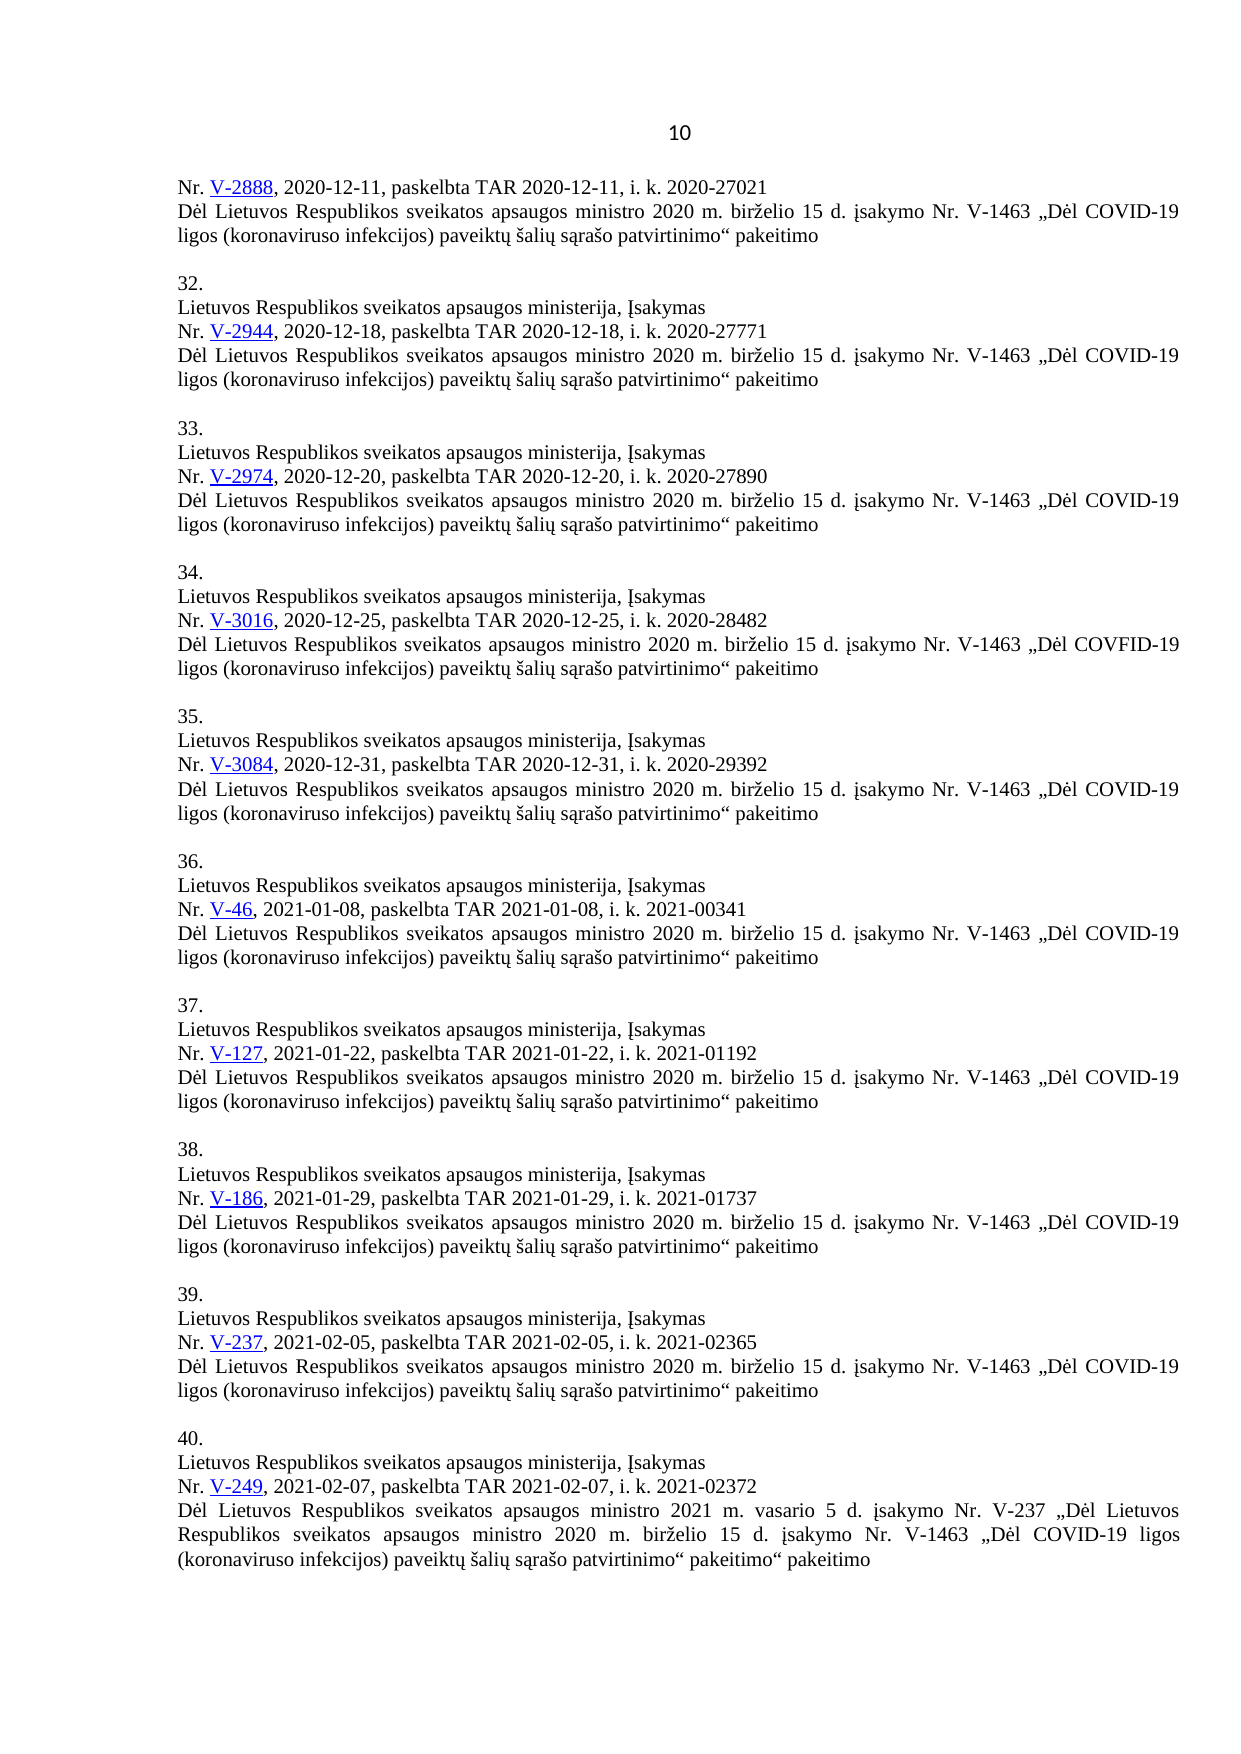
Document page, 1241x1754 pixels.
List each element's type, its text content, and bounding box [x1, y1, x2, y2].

text Lietuvos Respublikos sveikatos apsaugos ministerija, Įsakymas [177, 439, 1181, 464]
text Nr. V-237, 2021-02-05, paskelbta TAR 2021-02-05, i. k. 2021-02365 [177, 1330, 1181, 1354]
text 33. [177, 416, 1181, 439]
text Dėl Lietuvos Respublikos sveikatos apsaugos ministro 2020 m. birželio 15 d. įsakymo Nr. V-1463 „Dėl COVFID-19 ligos (koronaviruso infekcijos) paveiktų šalių sąrašo patvirtinimo“ pakeitimo [177, 632, 1181, 680]
text Dėl Lietuvos Respublikos sveikatos apsaugos ministro 2020 m. birželio 15 d. įsakymo Nr. V-1463 „Dėl COVID-19 ligos (koronaviruso infekcijos) paveiktų šalių sąrašo patvirtinimo“ pakeitimo [177, 1354, 1181, 1402]
text Nr. V-46, 2021-01-08, paskelbta TAR 2021-01-08, i. k. 2021-00341 [177, 897, 1181, 921]
text Dėl Lietuvos Respublikos sveikatos apsaugos ministro 2020 m. birželio 15 d. įsakymo Nr. V-1463 „Dėl COVID-19 ligos (koronaviruso infekcijos) paveiktų šalių sąrašo patvirtinimo“ pakeitimo [177, 199, 1181, 247]
text Nr. V-3016, 2020-12-25, paskelbta TAR 2020-12-25, i. k. 2020-28482 [177, 608, 1181, 632]
text 38. [177, 1137, 1181, 1161]
text Dėl Lietuvos Respublikos sveikatos apsaugos ministro 2020 m. birželio 15 d. įsakymo Nr. V-1463 „Dėl COVID-19 ligos (koronaviruso infekcijos) paveiktų šalių sąrašo patvirtinimo“ pakeitimo [177, 1065, 1181, 1113]
text Lietuvos Respublikos sveikatos apsaugos ministerija, Įsakymas [177, 1017, 1181, 1041]
text 36. [177, 849, 1181, 873]
text Nr. V-3084, 2020-12-31, paskelbta TAR 2020-12-31, i. k. 2020-29392 [177, 752, 1181, 776]
text Dėl Lietuvos Respublikos sveikatos apsaugos ministro 2020 m. birželio 15 d. įsakymo Nr. V-1463 „Dėl COVID-19 ligos (koronaviruso infekcijos) paveiktų šalių sąrašo patvirtinimo“ pakeitimo [177, 776, 1181, 824]
text Nr. V-2944, 2020-12-18, paskelbta TAR 2020-12-18, i. k. 2020-27771 [177, 319, 1181, 343]
text Lietuvos Respublikos sveikatos apsaugos ministerija, Įsakymas [177, 873, 1181, 897]
text 35. [177, 704, 1181, 728]
text Nr. V-127, 2021-01-22, paskelbta TAR 2021-01-22, i. k. 2021-01192 [177, 1041, 1181, 1065]
text 40. [177, 1426, 1181, 1450]
text Nr. V-2974, 2020-12-20, paskelbta TAR 2020-12-20, i. k. 2020-27890 [177, 464, 1181, 488]
text Lietuvos Respublikos sveikatos apsaugos ministerija, Įsakymas [177, 728, 1181, 752]
text Dėl Lietuvos Respublikos sveikatos apsaugos ministro 2020 m. birželio 15 d. įsakymo Nr. V-1463 „Dėl COVID-19 ligos (koronaviruso infekcijos) paveiktų šalių sąrašo patvirtinimo“ pakeitimo [177, 488, 1181, 536]
text Dėl Lietuvos Respublikos sveikatos apsaugos ministro 2020 m. birželio 15 d. įsakymo Nr. V-1463 „Dėl COVID-19 ligos (koronaviruso infekcijos) paveiktų šalių sąrašo patvirtinimo“ pakeitimo [177, 1209, 1181, 1258]
text Lietuvos Respublikos sveikatos apsaugos ministerija, Įsakymas [177, 1450, 1181, 1474]
text Nr. V-186, 2021-01-29, paskelbta TAR 2021-01-29, i. k. 2021-01737 [177, 1186, 1181, 1209]
text Dėl Lietuvos Respublikos sveikatos apsaugos ministro 2021 m. vasario 5 d. įsakymo Nr. V-237 „Dėl Lietuvos Respublikos sveikatos apsaugos ministro 2020 m. birželio 15 d. įsakymo Nr. V-1463 „Dėl COVID-19 ligos (koronaviruso infekcijos) paveiktų šalių sąrašo patvirtinimo“ pakeitimo“ pakeitimo [177, 1498, 1181, 1571]
text 32. [177, 271, 1181, 295]
text Lietuvos Respublikos sveikatos apsaugos ministerija, Įsakymas [177, 584, 1181, 608]
text Lietuvos Respublikos sveikatos apsaugos ministerija, Įsakymas [177, 1161, 1181, 1186]
text Lietuvos Respublikos sveikatos apsaugos ministerija, Įsakymas [177, 295, 1181, 319]
text Nr. V-2888, 2020-12-11, paskelbta TAR 2020-12-11, i. k. 2020-27021 [177, 175, 1181, 199]
text 37. [177, 993, 1181, 1017]
text Lietuvos Respublikos sveikatos apsaugos ministerija, Įsakymas [177, 1306, 1181, 1330]
text 34. [177, 560, 1181, 584]
text 39. [177, 1282, 1181, 1306]
text Dėl Lietuvos Respublikos sveikatos apsaugos ministro 2020 m. birželio 15 d. įsakymo Nr. V-1463 „Dėl COVID-19 ligos (koronaviruso infekcijos) paveiktų šalių sąrašo patvirtinimo“ pakeitimo [177, 921, 1181, 969]
text Nr. V-249, 2021-02-07, paskelbta TAR 2021-02-07, i. k. 2021-02372 [177, 1474, 1181, 1498]
text Dėl Lietuvos Respublikos sveikatos apsaugos ministro 2020 m. birželio 15 d. įsakymo Nr. V-1463 „Dėl COVID-19 ligos (koronaviruso infekcijos) paveiktų šalių sąrašo patvirtinimo“ pakeitimo [177, 343, 1181, 391]
